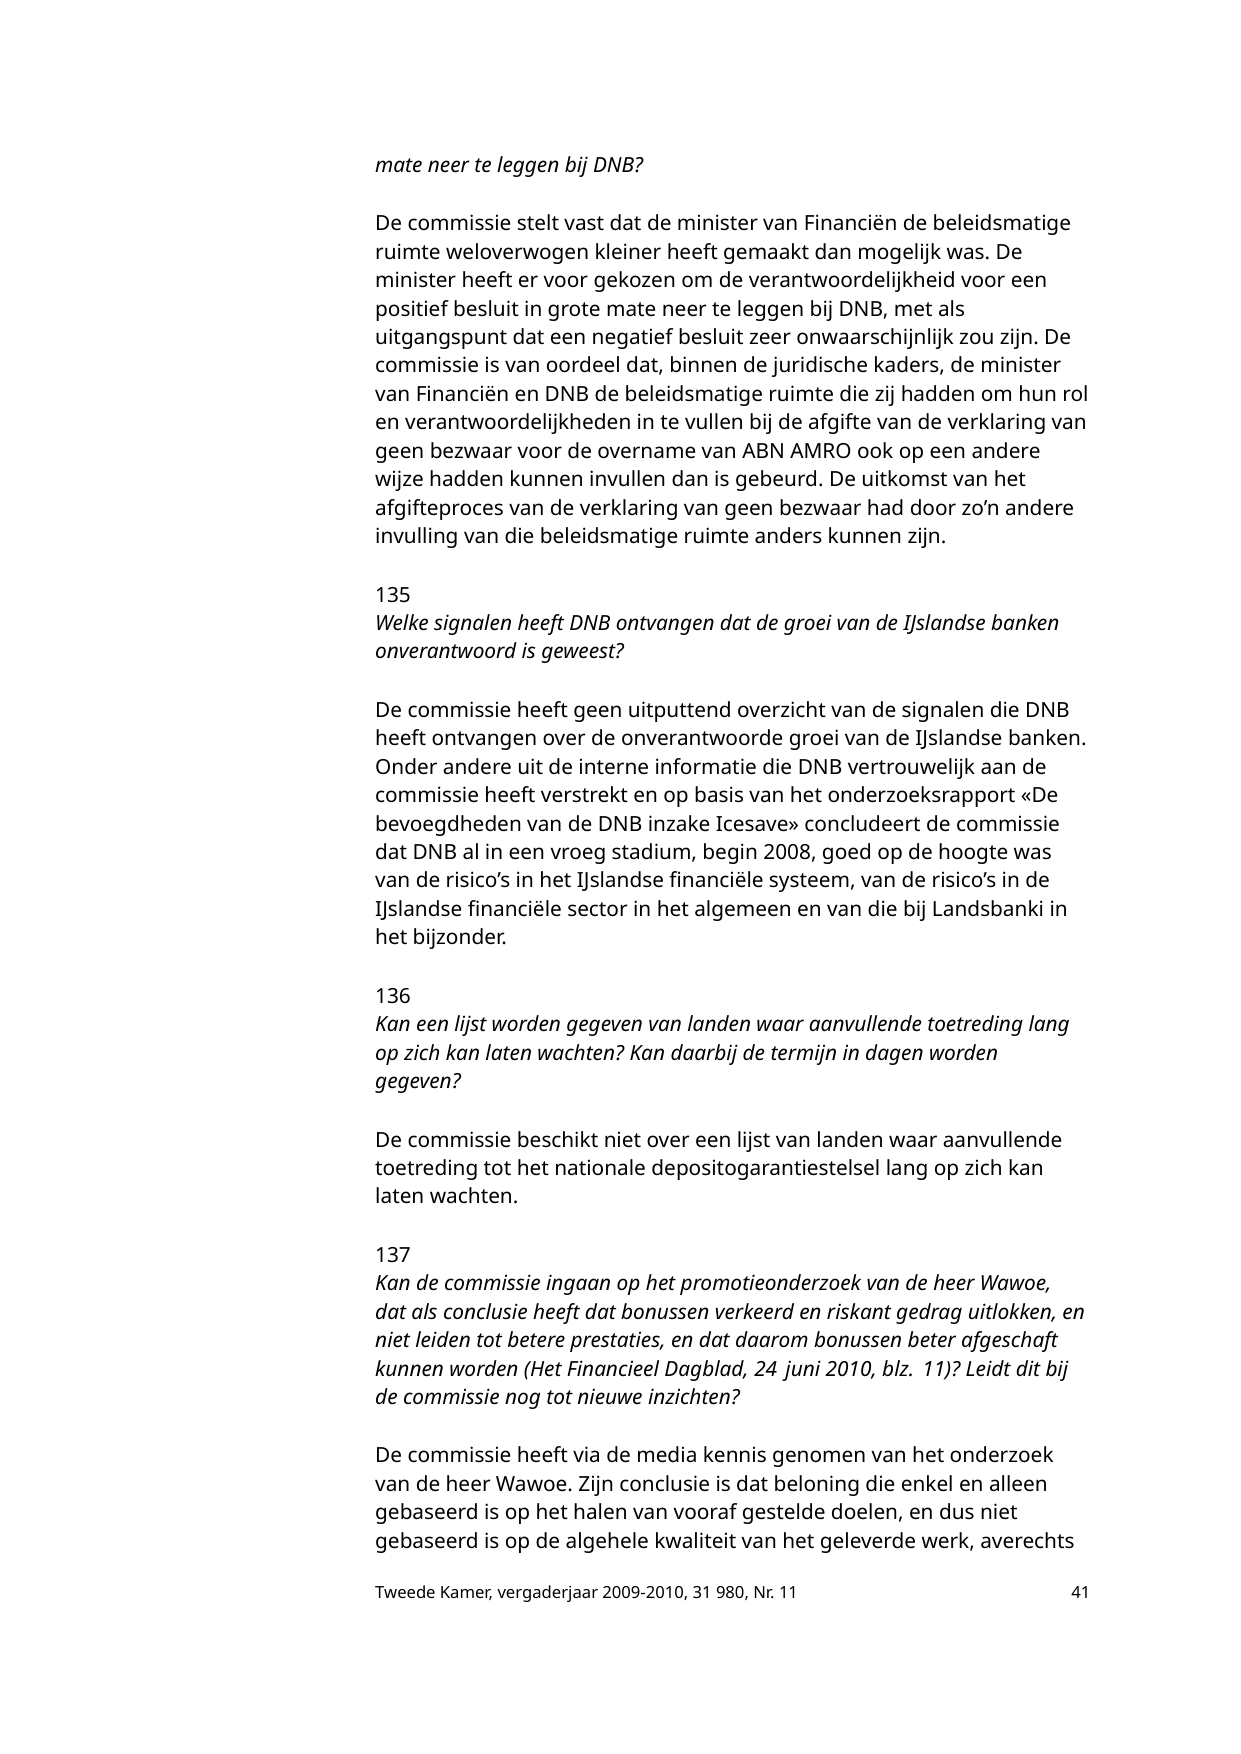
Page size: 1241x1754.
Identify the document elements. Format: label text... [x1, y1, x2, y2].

text 137 [375, 1526, 1090, 1554]
text 135 [375, 866, 1090, 894]
text 134 [375, 322, 1090, 351]
text 136 [375, 1267, 1090, 1295]
text Kan een lijst worden gegeven van landen waar aanvullende toetreding lang op zich kan laten wachten? Kan daarbij de termijn in dagen worden gegeven? [375, 1295, 1090, 1381]
text De commissie heeft geen uitputtend overzicht van de signalen die DNB heeft ontvangen over de onverantwoorde groei van de IJslandse banken. Onder andere uit de interne informatie die DNB vertrouwelijk aan de commissie heeft verstrekt en op basis van het onderzoeksrapport «De bevoegdheden van de DNB inzake Icesave» concludeert de commissie dat DNB al in een vroeg stadium, begin 2008, goed op de hoogte was van de risico’s in het IJslandse financiële systeem, van de risico’s in de IJslandse financiële sector in het algemeen en van die bij Landsbanki in het bijzonder. [375, 981, 1090, 1237]
text Hoe beoordeelt de commissie de gekozen invulling van de ministeriële verantwoordelijkheid in de ABN AMRO-casus als het gaat over het besluit van de minister om de verantwoordelijkheid voor een positief besluit in grote mate neer te leggen bij DNB? [375, 351, 1090, 464]
text De commissie stelt vast dat de minister van Financiën de beleidsmatige ruimte weloverwogen kleiner heeft gemaakt dan mogelijk was. De minister heeft er voor gekozen om de verantwoordelijkheid voor een positief besluit in grote mate neer te leggen bij DNB, met als uitgangspunt dat een negatief besluit zeer onwaarschijnlijk zou zijn. De commissie is van oordeel dat, binnen de juridische kaders, de minister van Financiën en DNB de beleidsmatige ruimte die zij hadden om hun rol en verantwoordelijkheden in te vullen bij de afgifte van de verklaring van geen bezwaar voor de overname van ABN AMRO ook op een andere wijze hadden kunnen invullen dan is gebeurd. De uitkomst van het afgifteproces van de verklaring van geen bezwaar had door zo’n andere invulling van die beleidsmatige ruimte anders kunnen zijn. [375, 494, 1090, 836]
text Vanaf het begin van het onderzoek was duidelijk dat de commissie te maken zou krijgen met de geheimhoudingsverplichting uit de Wet op het financieel toezicht (artikel 1:89). Om goede uitvoering van het parlementaire onderzoek mogelijk te maken is in samenspraak met het ministerie van Financiën, DNB en AFM gezocht naar de grenzen van de geheimhoudingsplicht, zodat op prudente wijze recht kon worden gedaan aan de betrokken belangen. De commissie meent dat de informatieverzoeken van de commissie accuraat zijn behandeld en heeft geen enkele indicatie dat de conclusies die zij trekt anders zouden luiden zonder de geheimhoudingsbepalingen uit de Wft. [375, 150, 1090, 292]
text De commissie beschikt niet over een lijst van landen waar aanvullende toetreding tot het nationale depositogarantiestelsel lang op zich kan laten wachten. [375, 1411, 1090, 1496]
text Welke signalen heeft DNB ontvangen dat de groei van de IJslandse banken onverantwoord is geweest? [375, 894, 1090, 951]
